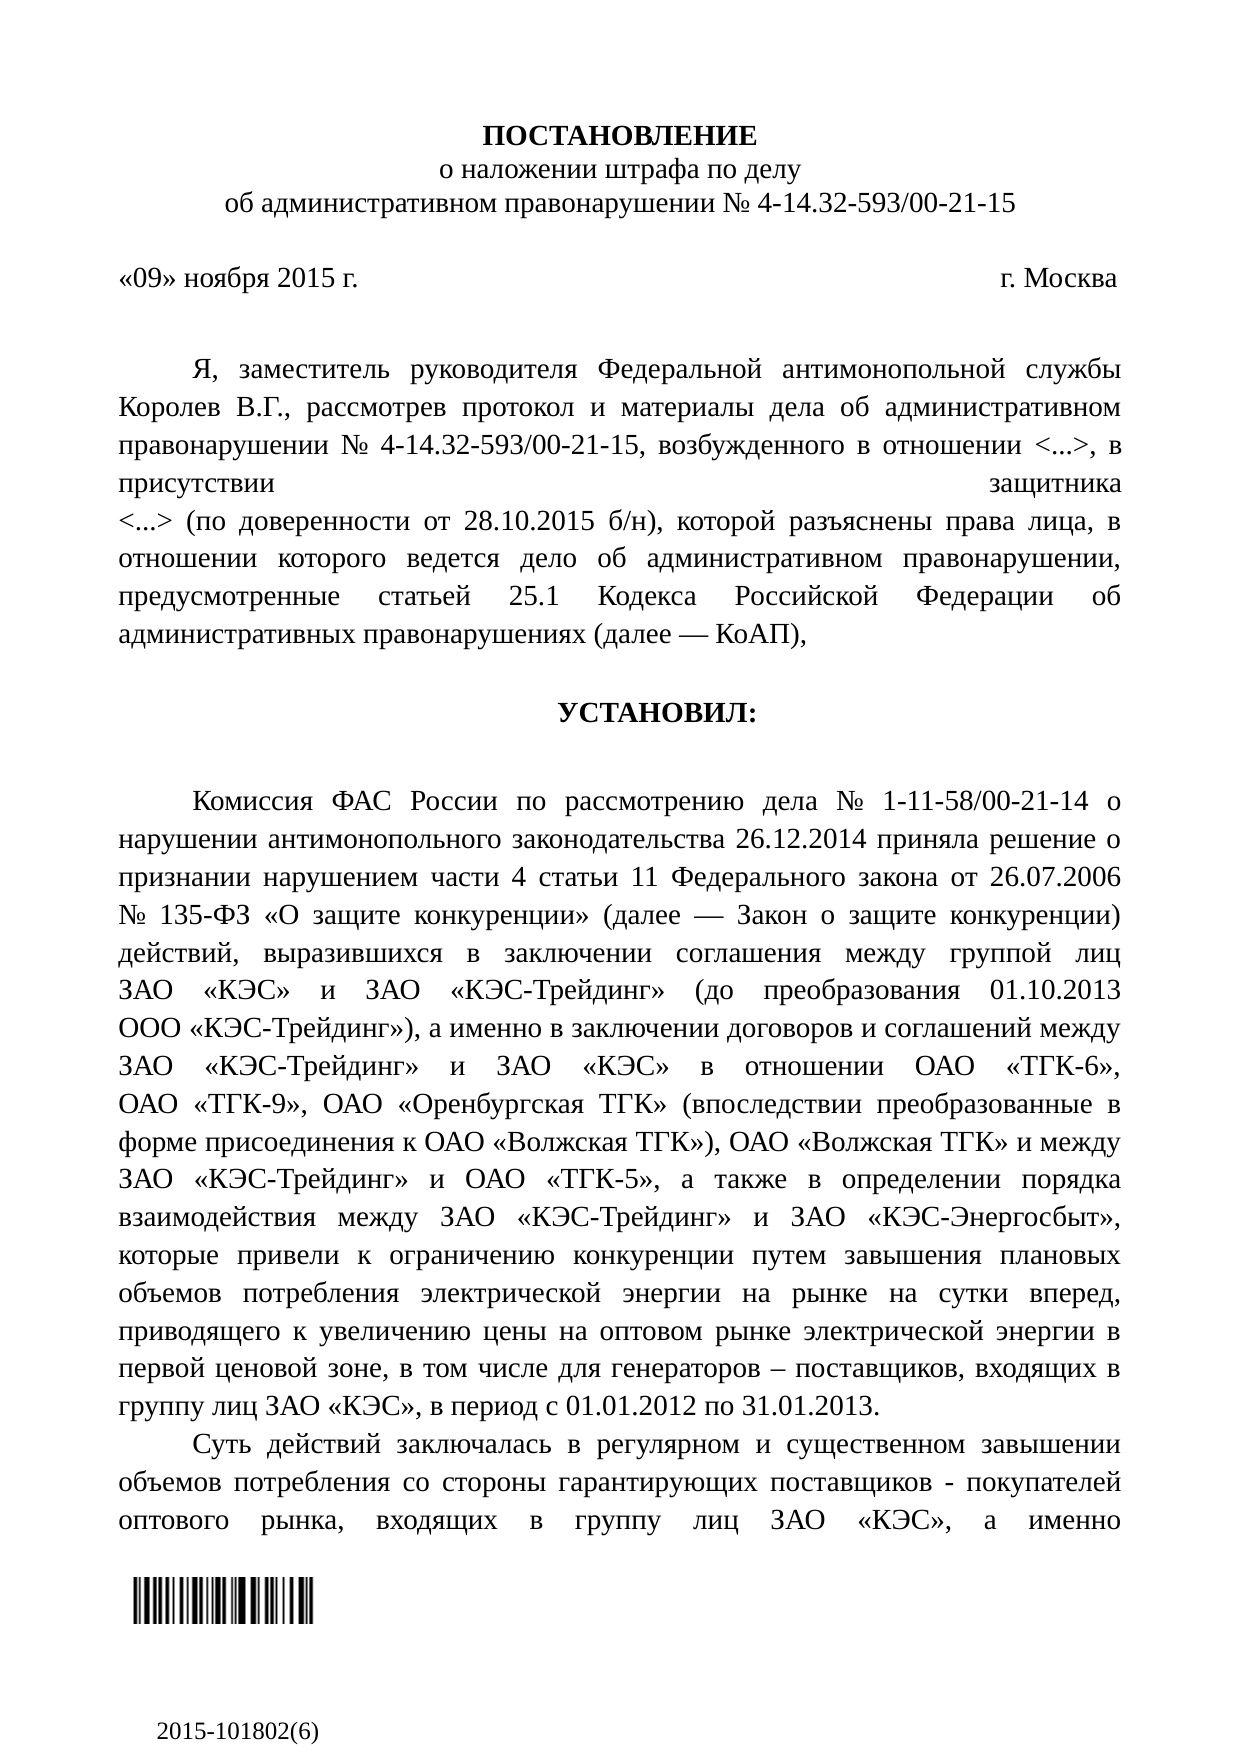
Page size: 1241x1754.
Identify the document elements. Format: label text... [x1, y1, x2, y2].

text Я, заместитель руководителя Федеральной антимонопольной службы Королев В.Г., рассмотрев протокол и материалы дела об административном правонарушении № 4-14.32-593/00-21-15, возбужденного в отношении <...>, в присутствии защитника <...> (по доверенности от 28.10.2015 б/н), которой разъяснены права лица, в отношении которого ведется дело об административном правонарушении, предусмотренные статьей 25.1 Кодекса Российской Федерации об административных правонарушениях (далее — КоАП), [118, 347, 1122, 650]
text Суть действий заключалась в регулярном и существенном завышении объемов потребления со стороны гарантирующих поставщиков - покупателей оптового рынка, входящих в группу лиц ЗАО «КЭС», а именно [118, 1422, 1122, 1535]
text ПОСТАНОВЛЕНИЕ [118, 118, 1122, 152]
text «09» ноября 2015 г. г. Москва [118, 260, 1122, 293]
text об административном правонарушении № 4-14.32-593/00-21-15 [118, 185, 1122, 219]
picture [118, 1577, 331, 1624]
text УСТАНОВИЛ: [118, 691, 1122, 729]
text о наложении штрафа по делу [118, 152, 1122, 185]
text Комиссия ФАС России по рассмотрению дела № 1-11-58/00-21-14 о нарушении антимонопольного законодательства 26.12.2014 приняла решение о признании нарушением части 4 статьи 11 Федерального закона от 26.07.2006 № 135-ФЗ «О защите конкуренции» (далее — Закон о защите конкуренции) действий, выразившихся в заключении соглашения между группой лиц ЗАО «КЭС» и ЗАО «КЭС-Трейдинг» (до преобразования 01.10.2013 ООО «КЭС-Трейдинг»), а именно в заключении договоров и соглашений между ЗАО «КЭС-Трейдинг» и ЗАО «КЭС» в отношении ОАО «ТГК-6», ОАО «ТГК-9», ОАО «Оренбургская ТГК» (впоследствии преобразованные в форме присоединения к ОАО «Волжская ТГК»), ОАО «Волжская ТГК» и между ЗАО «КЭС-Трейдинг» и ОАО «ТГК-5», а также в определении порядка взаимодействия между ЗАО «КЭС-Трейдинг» и ЗАО «КЭС-Энергосбыт», которые привели к ограничению конкуренции путем завышения плановых объемов потребления электрической энергии на рынке на сутки вперед, приводящего к увеличению цены на оптовом рынке электрической энергии в первой ценовой зоне, в том числе для генераторов – поставщиков, входящих в группу лиц ЗАО «КЭС», в период с 01.01.2012 по 31.01.2013. [118, 779, 1122, 1422]
